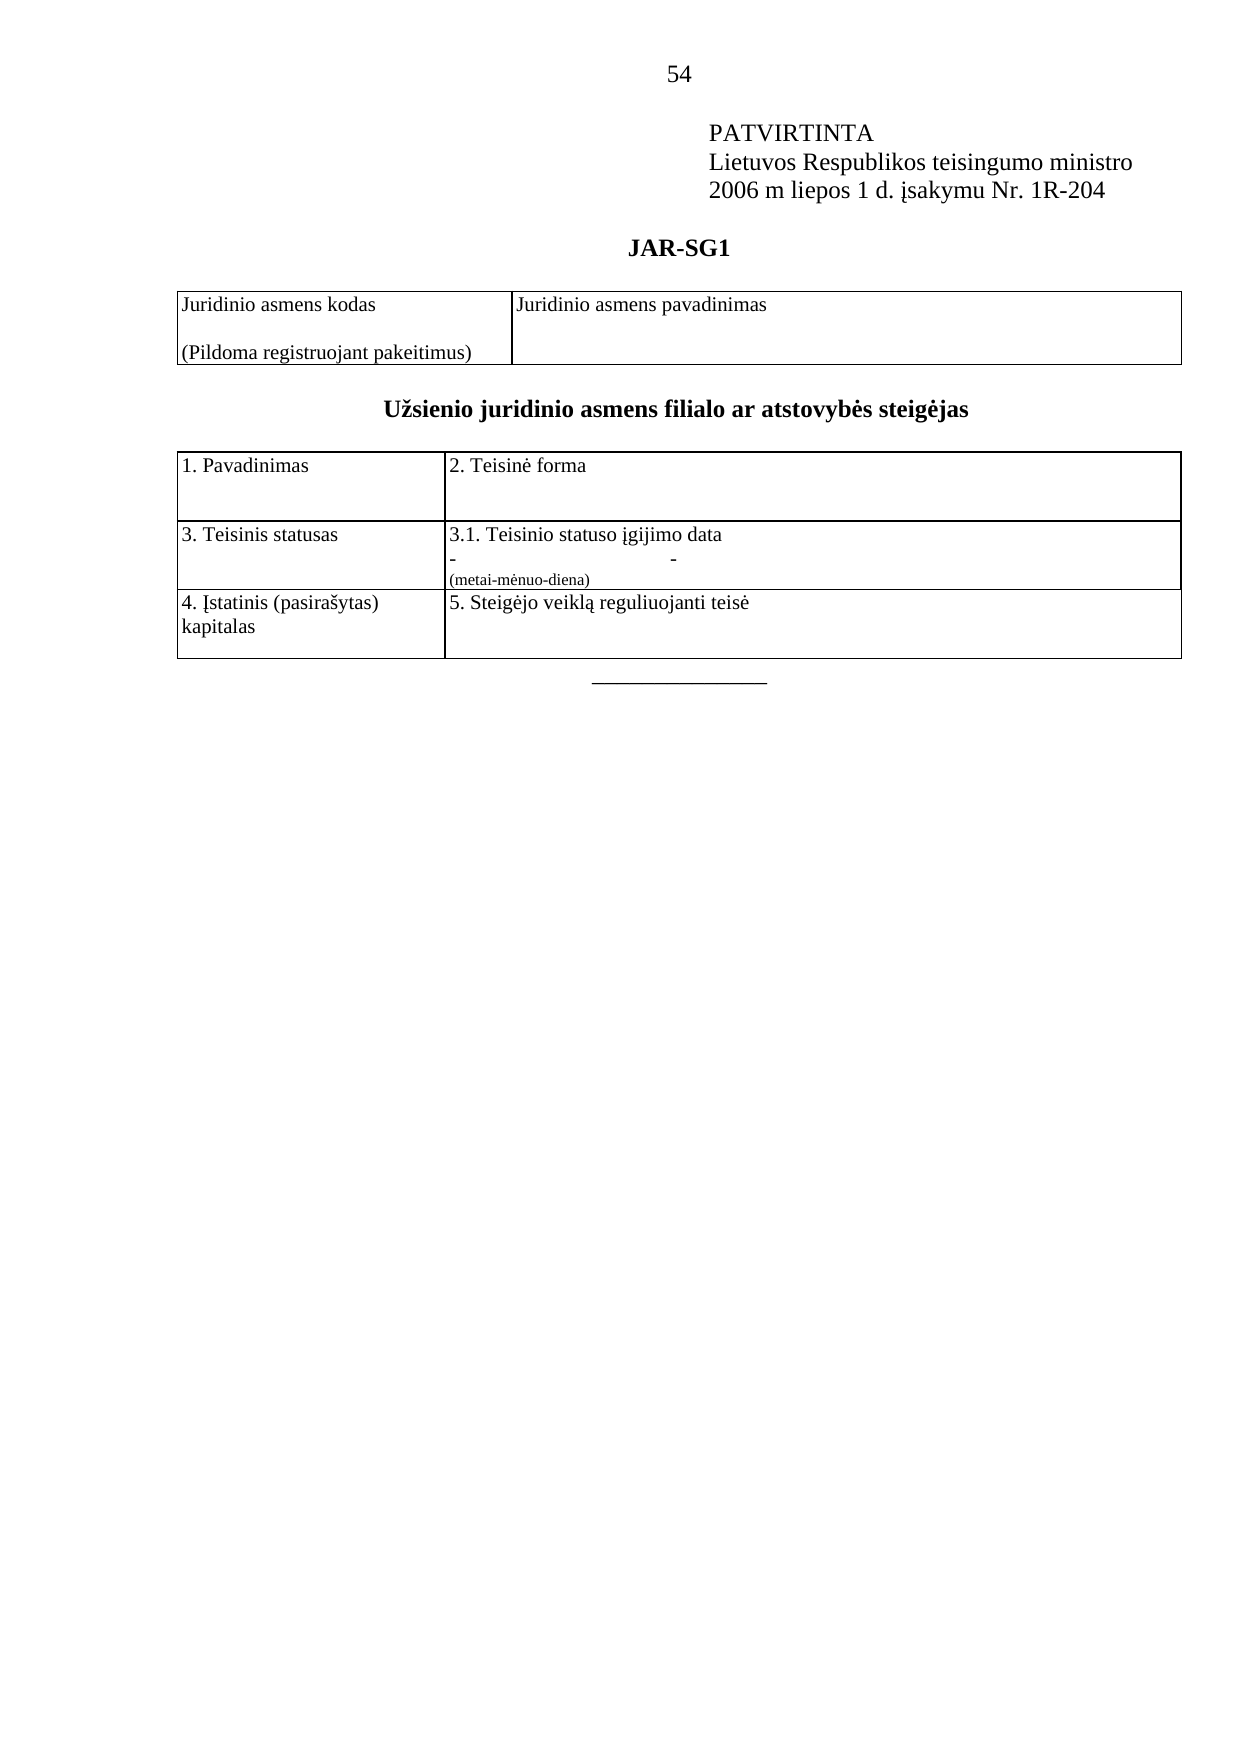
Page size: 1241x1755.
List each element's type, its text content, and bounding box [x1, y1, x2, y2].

table_cell 5. Steigėjo veiklą reguliuojanti teisė [446, 590, 1181, 657]
table_header 1. Pavadinimas [178, 453, 444, 520]
table_header JAR-SG1 [177, 233, 1181, 262]
text PATVIRTINTA [709, 118, 1181, 147]
text Užsienio juridinio asmens filialo ar atstovybės steigėjas [177, 394, 1181, 422]
table_cell 3. Teisinis statusas [178, 522, 444, 589]
text Lietuvos Respublikos teisingumo ministro [177, 147, 1181, 176]
table_cell 4. Įstatinis (pasirašytas) kapitalas [178, 590, 444, 657]
text 2006 m liepos 1 d. įsakymu Nr. 1R-204 [177, 176, 1181, 204]
table_header 2. Teisinė forma [446, 453, 1180, 520]
text ______________ [177, 659, 1181, 687]
table_header Juridinio asmens pavadinimas [513, 292, 1181, 364]
